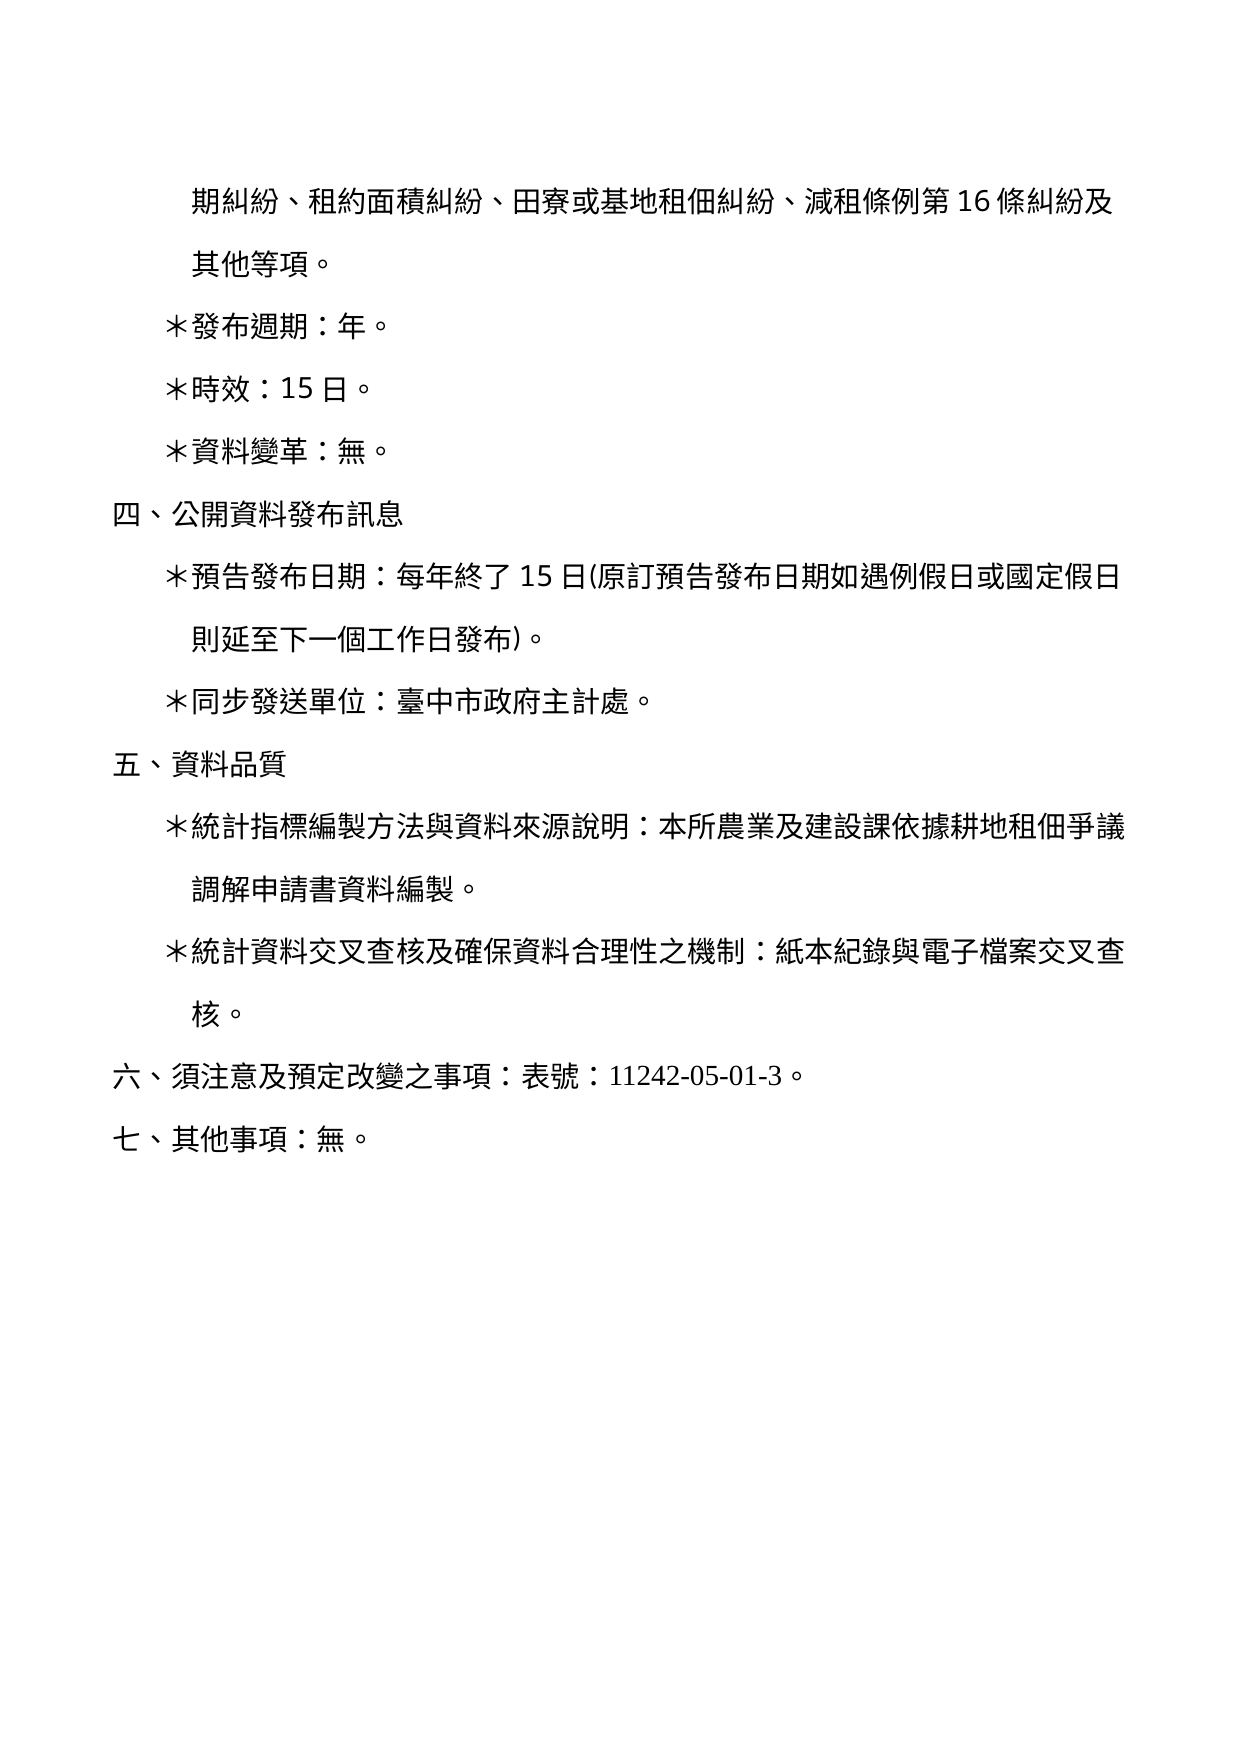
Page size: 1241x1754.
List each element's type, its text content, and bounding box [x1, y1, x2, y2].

text ＊資料變革：無。 [162, 408, 1128, 471]
text ＊統計指標編製方法與資料來源說明：本所農業及建設課依據耕地租佃爭議調解申請書資料編製。 [162, 783, 1128, 908]
text 五、資料品質 [112, 721, 1128, 783]
text ＊同步發送單位：臺中市政府主計處。 [162, 658, 1128, 721]
text 六、須注意及預定改變之事項：表號：11242-05-01-3。 [112, 1033, 1128, 1096]
text 期糾紛、租約面積糾紛、田寮或基地租佃糾紛、減租條例第16條糾紛及其他等項。 [162, 158, 1128, 283]
text ＊預告發布日期：每年終了15日(原訂預告發布日期如遇例假日或國定假日則延至下一個工作日發布)。 [162, 533, 1128, 658]
text ＊統計資料交叉查核及確保資料合理性之機制：紙本紀錄與電子檔案交叉查核。 [162, 908, 1128, 1033]
text ＊發布週期：年。 [162, 283, 1128, 346]
text 七、其他事項：無。 [112, 1096, 1128, 1158]
text ＊時效：15日。 [162, 346, 1128, 408]
text 四、公開資料發布訊息 [112, 471, 1128, 533]
